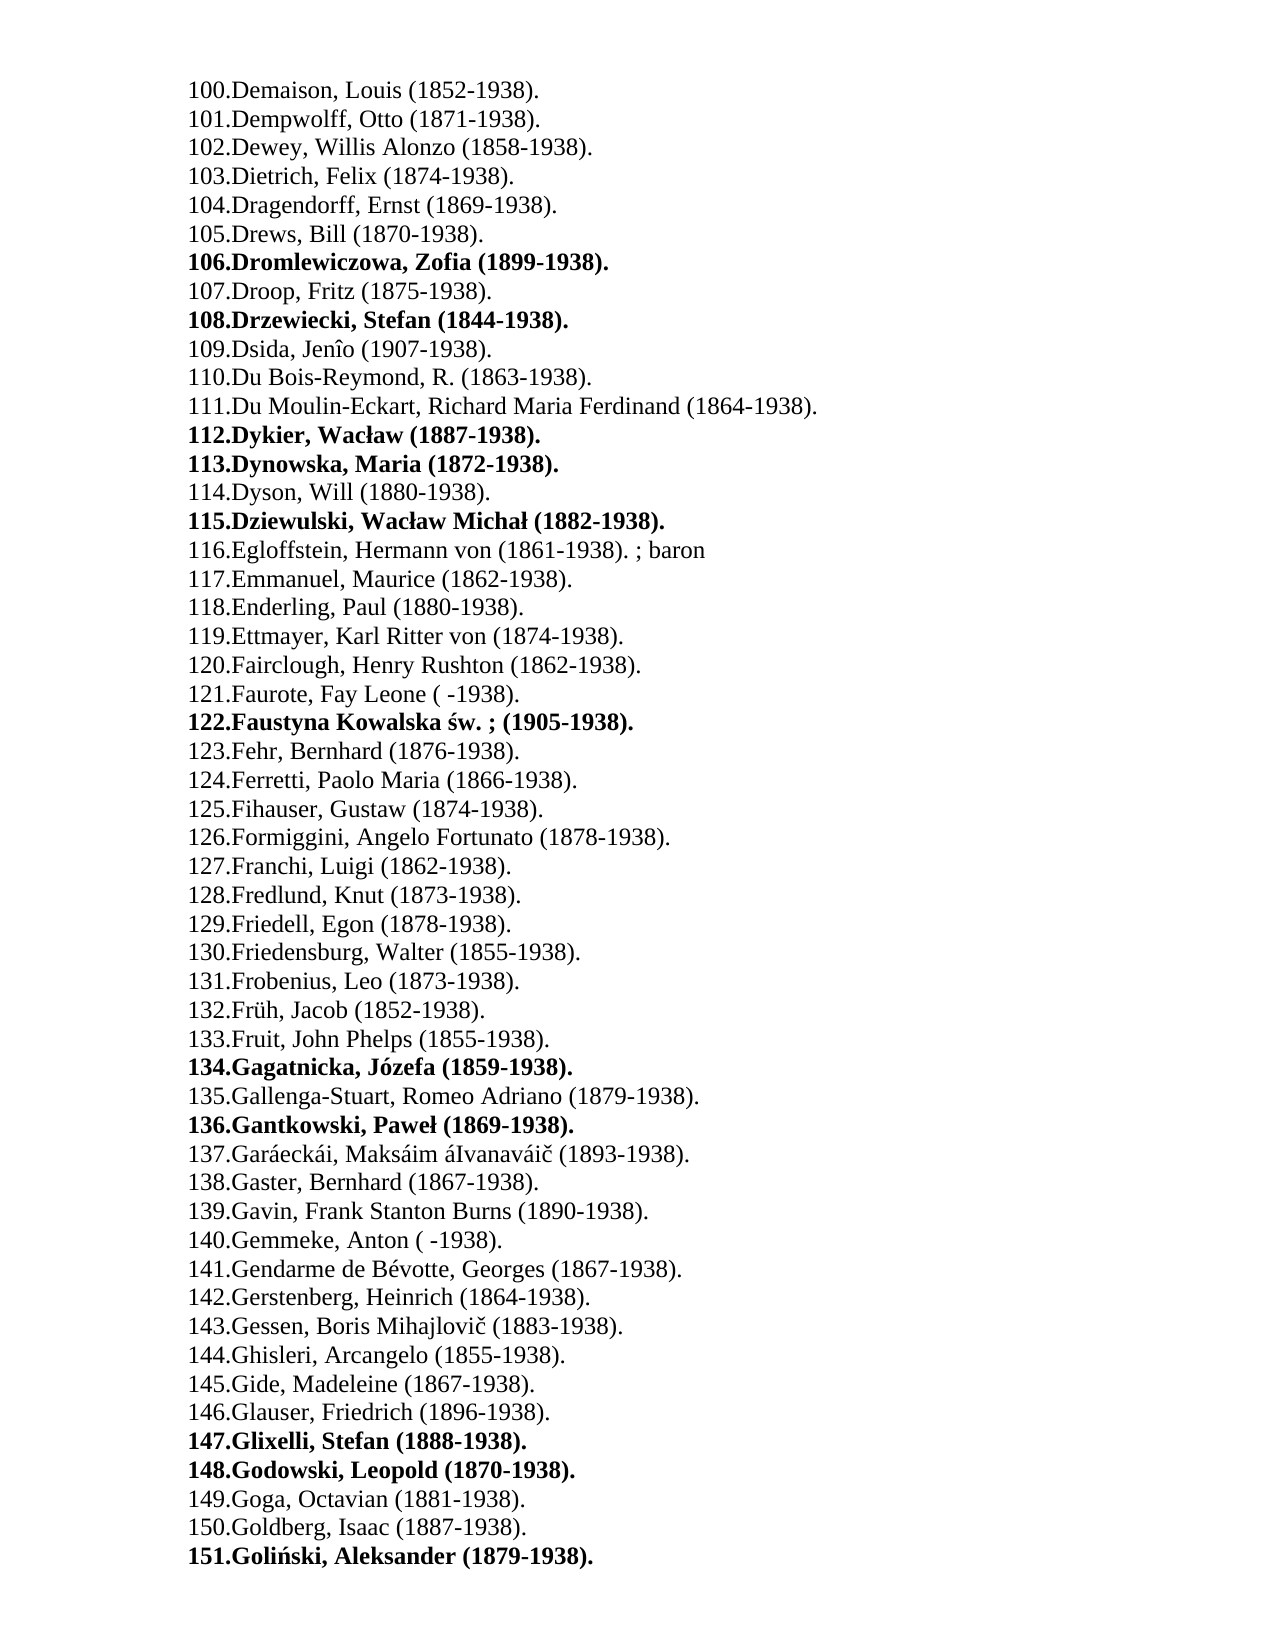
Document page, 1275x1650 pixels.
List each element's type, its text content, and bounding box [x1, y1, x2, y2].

list Gerstenberg, Heinrich (1864-1938). [187, 1282, 1125, 1311]
list Gendarme de Bévotte, Georges (1867-1938). [187, 1254, 1125, 1282]
list Enderling, Paul (1880-1938). [187, 592, 1125, 621]
list Dsida, Jenîo (1907-1938). [187, 334, 1125, 362]
list Dietrich, Felix (1874-1938). [187, 161, 1125, 190]
list Dempwolff, Otto (1871-1938). [187, 104, 1125, 132]
list Formiggini, Angelo Fortunato (1878-1938). [187, 822, 1125, 851]
list Dynowska, Maria (1872-1938). [187, 449, 1125, 477]
list Fihauser, Gustaw (1874-1938). [187, 794, 1125, 822]
list Du Bois-Reymond, R. (1863-1938). [187, 362, 1125, 391]
list Faustyna Kowalska św. ; (1905-1938). [187, 707, 1125, 736]
list Gemmeke, Anton ( -1938). [187, 1225, 1125, 1254]
list Goga, Octavian (1881-1938). [187, 1484, 1125, 1512]
list Gagatnicka, Józefa (1859-1938). [187, 1052, 1125, 1081]
list Dragendorff, Ernst (1869-1938). [187, 190, 1125, 219]
list Ghisleri, Arcangelo (1855-1938). [187, 1340, 1125, 1369]
list Faurote, Fay Leone ( -1938). [187, 679, 1125, 707]
list Franchi, Luigi (1862-1938). [187, 851, 1125, 880]
list Gallenga-Stuart, Romeo Adriano (1879-1938). [187, 1081, 1125, 1110]
list Dykier, Wacław (1887-1938). [187, 420, 1125, 449]
list Egloffstein, Hermann von (1861-1938). ; baron [187, 535, 1125, 564]
list Friedell, Egon (1878-1938). [187, 909, 1125, 937]
list Godowski, Leopold (1870-1938). [187, 1455, 1125, 1484]
list Dyson, Will (1880-1938). [187, 477, 1125, 506]
list Demaison, Louis (1852-1938). [187, 75, 1125, 104]
list Goliński, Aleksander (1879-1938). [187, 1541, 1125, 1570]
list Droop, Fritz (1875-1938). [187, 276, 1125, 305]
list Dewey, Willis Alonzo (1858-1938). [187, 132, 1125, 161]
list Gide, Madeleine (1867-1938). [187, 1369, 1125, 1397]
list Dziewulski, Wacław Michał (1882-1938). [187, 506, 1125, 535]
list Glauser, Friedrich (1896-1938). [187, 1397, 1125, 1426]
list Frobenius, Leo (1873-1938). [187, 966, 1125, 995]
list Gaster, Bernhard (1867-1938). [187, 1167, 1125, 1196]
list Glixelli, Stefan (1888-1938). [187, 1426, 1125, 1455]
list Gantkowski, Paweł (1869-1938). [187, 1110, 1125, 1139]
list Fredlund, Knut (1873-1938). [187, 880, 1125, 909]
list Emmanuel, Maurice (1862-1938). [187, 564, 1125, 592]
list Fehr, Bernhard (1876-1938). [187, 736, 1125, 765]
list Goldberg, Isaac (1887-1938). [187, 1512, 1125, 1541]
list Ferretti, Paolo Maria (1866-1938). [187, 765, 1125, 794]
list Ettmayer, Karl Ritter von (1874-1938). [187, 621, 1125, 650]
list Fairclough, Henry Rushton (1862-1938). [187, 650, 1125, 679]
list Garáeckái, Maksáim áIvanaváič (1893-1938). [187, 1139, 1125, 1167]
list Früh, Jacob (1852-1938). [187, 995, 1125, 1024]
list Fruit, John Phelps (1855-1938). [187, 1024, 1125, 1052]
list Dromlewiczowa, Zofia (1899-1938). [187, 247, 1125, 276]
list Drzewiecki, Stefan (1844-1938). [187, 305, 1125, 334]
list Friedensburg, Walter (1855-1938). [187, 937, 1125, 966]
list Gessen, Boris Mihajlovič (1883-1938). [187, 1311, 1125, 1340]
list Gavin, Frank Stanton Burns (1890-1938). [187, 1196, 1125, 1225]
list Du Moulin-Eckart, Richard Maria Ferdinand (1864-1938). [187, 391, 1125, 420]
list Drews, Bill (1870-1938). [187, 219, 1125, 247]
